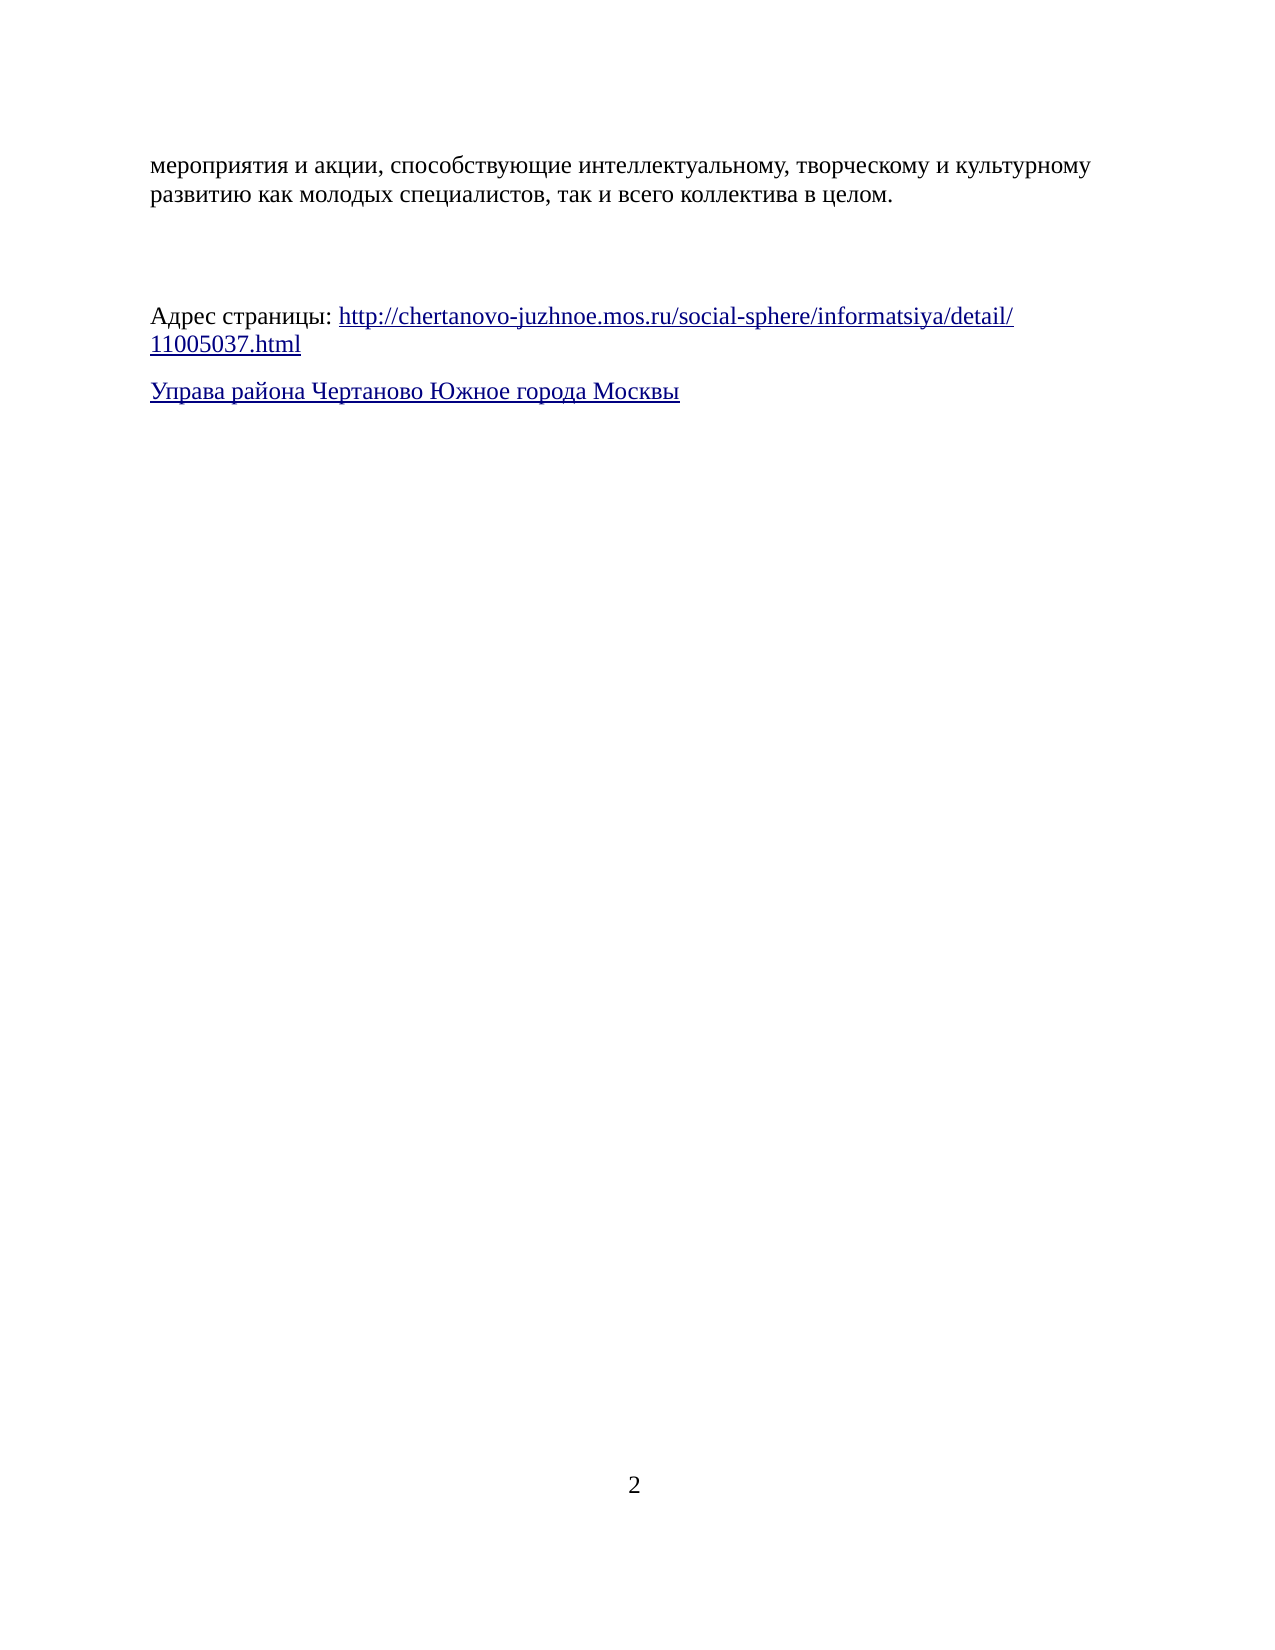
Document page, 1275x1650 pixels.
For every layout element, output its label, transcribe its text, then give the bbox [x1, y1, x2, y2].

text Адрес страницы: http://chertanovo-juzhnoe.mos.ru/social-sphere/informatsiya/detail/11005037.html [150, 301, 1125, 358]
text Управа района Чертаново Южное города Москвы [150, 376, 1125, 405]
text мероприятия и акции, способствующие интеллектуальному, творческому и культурному развитию как молодых специалистов, так и всего коллектива в целом. [150, 150, 1125, 207]
